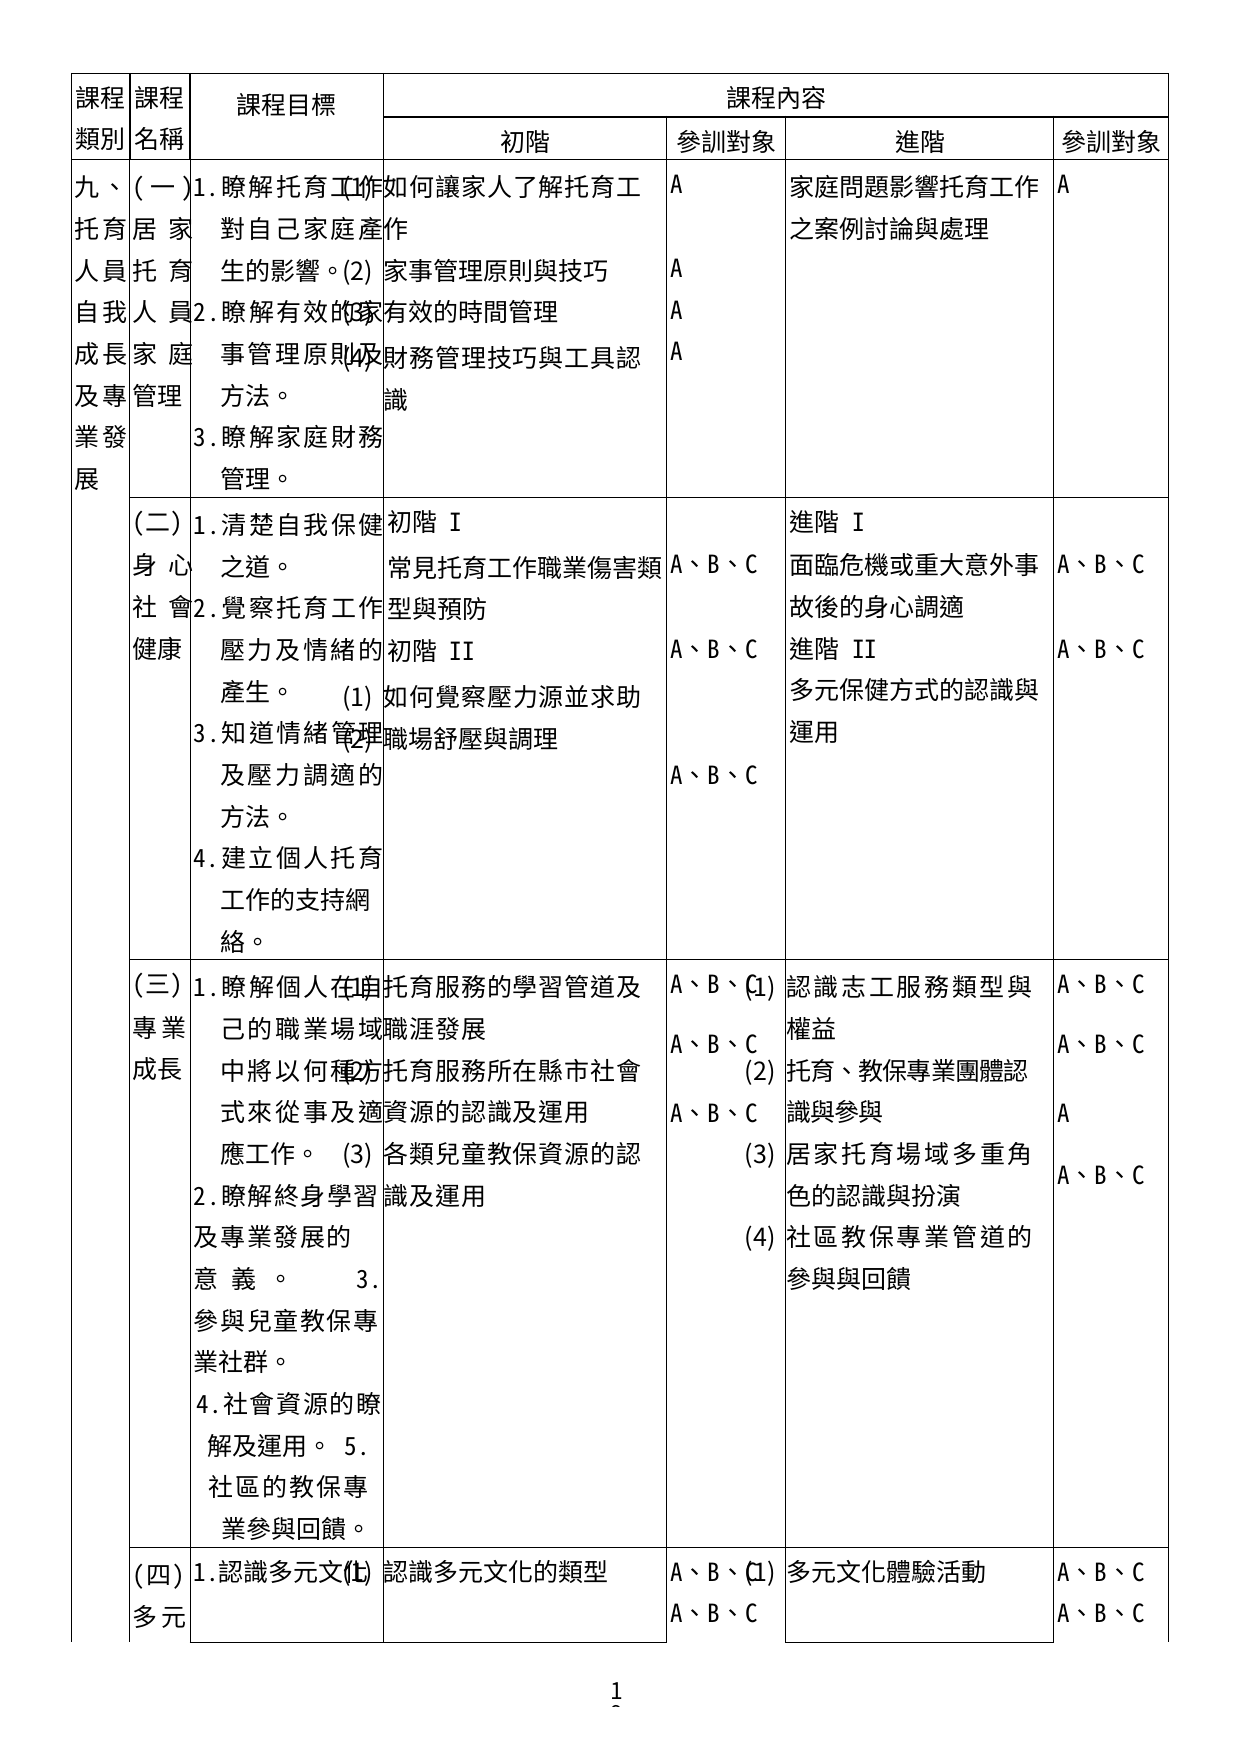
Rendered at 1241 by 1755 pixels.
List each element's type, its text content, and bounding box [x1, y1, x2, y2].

table_cell [1054, 498, 1168, 539]
table_cell [130, 750, 190, 959]
table_cell [72, 540, 129, 750]
table_cell 初階 I 常見托育工作職業傷害類型與預防 初階 II 如何覺察壓力源並求助 職場舒壓與調理 [384, 498, 666, 959]
table_cell [72, 1087, 129, 1149]
table_header 課程目標 [191, 74, 383, 159]
table_cell [786, 750, 1053, 959]
table_cell A、B、C [667, 1087, 785, 1149]
table_cell 認識多元文化的類型 [384, 1548, 666, 1642]
table_cell 面臨危機或重大意外事故後的身心調適 進階 II 多元保健方式的認識與 運用 [786, 540, 1053, 750]
table_header 課程 名稱 [131, 74, 189, 159]
table_cell A、B、C [667, 1002, 785, 1087]
table_cell [72, 959, 129, 1002]
table_cell 專業成長 [130, 1002, 190, 1087]
table_cell [72, 1149, 129, 1547]
table_cell 參訓對象 [1054, 118, 1168, 159]
table_cell 托育服務的學習管道及職涯發展 托育服務所在縣市社會資源的認識及運用 各類兒童教保資源的認識及運用 [384, 960, 666, 1547]
table_cell (三) [130, 960, 190, 1002]
table_cell A、B、C [667, 750, 785, 959]
table_cell 身心社會健康 [130, 540, 190, 750]
table_cell A、B、C [1054, 1002, 1168, 1087]
table_header 課程 類別 [72, 74, 129, 159]
table_cell A、B、C [667, 960, 785, 1002]
table_cell [130, 1087, 190, 1149]
table_cell [72, 1547, 129, 1642]
table_cell 認識志工服務類型與權益 托育、教保專業團體認識與參與 居家托育場域多重角色的認識與扮演 社區教保專業管道的參與與回饋 [786, 960, 1053, 1547]
table_cell A、B、C A、B、C [667, 1548, 785, 1642]
table_cell A [1054, 160, 1168, 497]
table_cell 家庭問題影響托育工作之案例討論與處理 [786, 160, 1053, 497]
table_header 課程內容 [384, 74, 1168, 116]
table_cell 1.清楚自我保健之道。 2.覺察托育工作壓力及情緒的產生。 3.知道情緒管理及壓力調適的方法。 4.建立個人托育工作的支持網 絡。 [191, 498, 383, 959]
table_cell A A A A [667, 160, 785, 497]
table_cell 多元文化體驗活動 多元文化落實於托育工作的案例分享 托育服務過程中對性別角色關係、身體功能及外貌、族群、文化、年齡、家庭結構、社經地位等偏見的引導 設計反各類偏見的遊戲及活動 [786, 1548, 1053, 1642]
table_cell [72, 750, 129, 959]
table_cell [667, 1149, 785, 1547]
table_cell [130, 1149, 190, 1547]
table_cell 參訓對象 [667, 118, 785, 159]
table_cell [1054, 750, 1168, 959]
table_cell 初階 [384, 118, 666, 159]
table_cell (二) [130, 498, 190, 539]
table_cell A、B、C A、B、C [667, 540, 785, 750]
table_cell A、B、C [1054, 1149, 1168, 1547]
table_cell A、B、C A、B、C [1054, 1548, 1168, 1642]
table_cell [72, 1002, 129, 1087]
table_cell A、B、C [1054, 960, 1168, 1002]
table_cell A [1054, 1087, 1168, 1149]
table_cell 1.認識多元文化 (性別、種族、) 社會。 2.具備多元文化素養。 3.安排多元文化體驗活動。 4.瞭解兒童家庭與自己文化的差異。 5.瞭解並帶入兒童家庭文化於 托育場域。 [191, 1548, 383, 1642]
table_cell [72, 497, 129, 539]
table_cell 1.瞭解個人在自己的職業場域中將以何種方式來從事及適應工作。 2.瞭解終身學習及專業發展的 意 義 。 3.參與兒童教保專業社群。 4.社會資源的瞭解及運用。 5. 社區的教保專 業參與回饋。 [191, 960, 383, 1547]
table_cell 1.瞭解托育工作對自己家庭產生的影響。 2.瞭解有效的家事管理原則及方法。 3.瞭解家庭財務管理。 [191, 160, 383, 497]
table_cell (一) 居家托育人員家庭管理 [130, 160, 190, 497]
table_cell 九、托育人員自我成長及專業發展 [72, 160, 129, 497]
table_cell [667, 498, 785, 539]
table_cell 進階 I [786, 498, 1053, 539]
table_cell 如何讓家人了解托育工作 家事管理原則與技巧 有效的時間管理 財務管理技巧與工具認識 [384, 160, 666, 497]
table_cell A、B、C A、B、C [1054, 540, 1168, 750]
table_cell 進階 [786, 118, 1053, 159]
table_cell (四) 多元 [130, 1548, 190, 1642]
